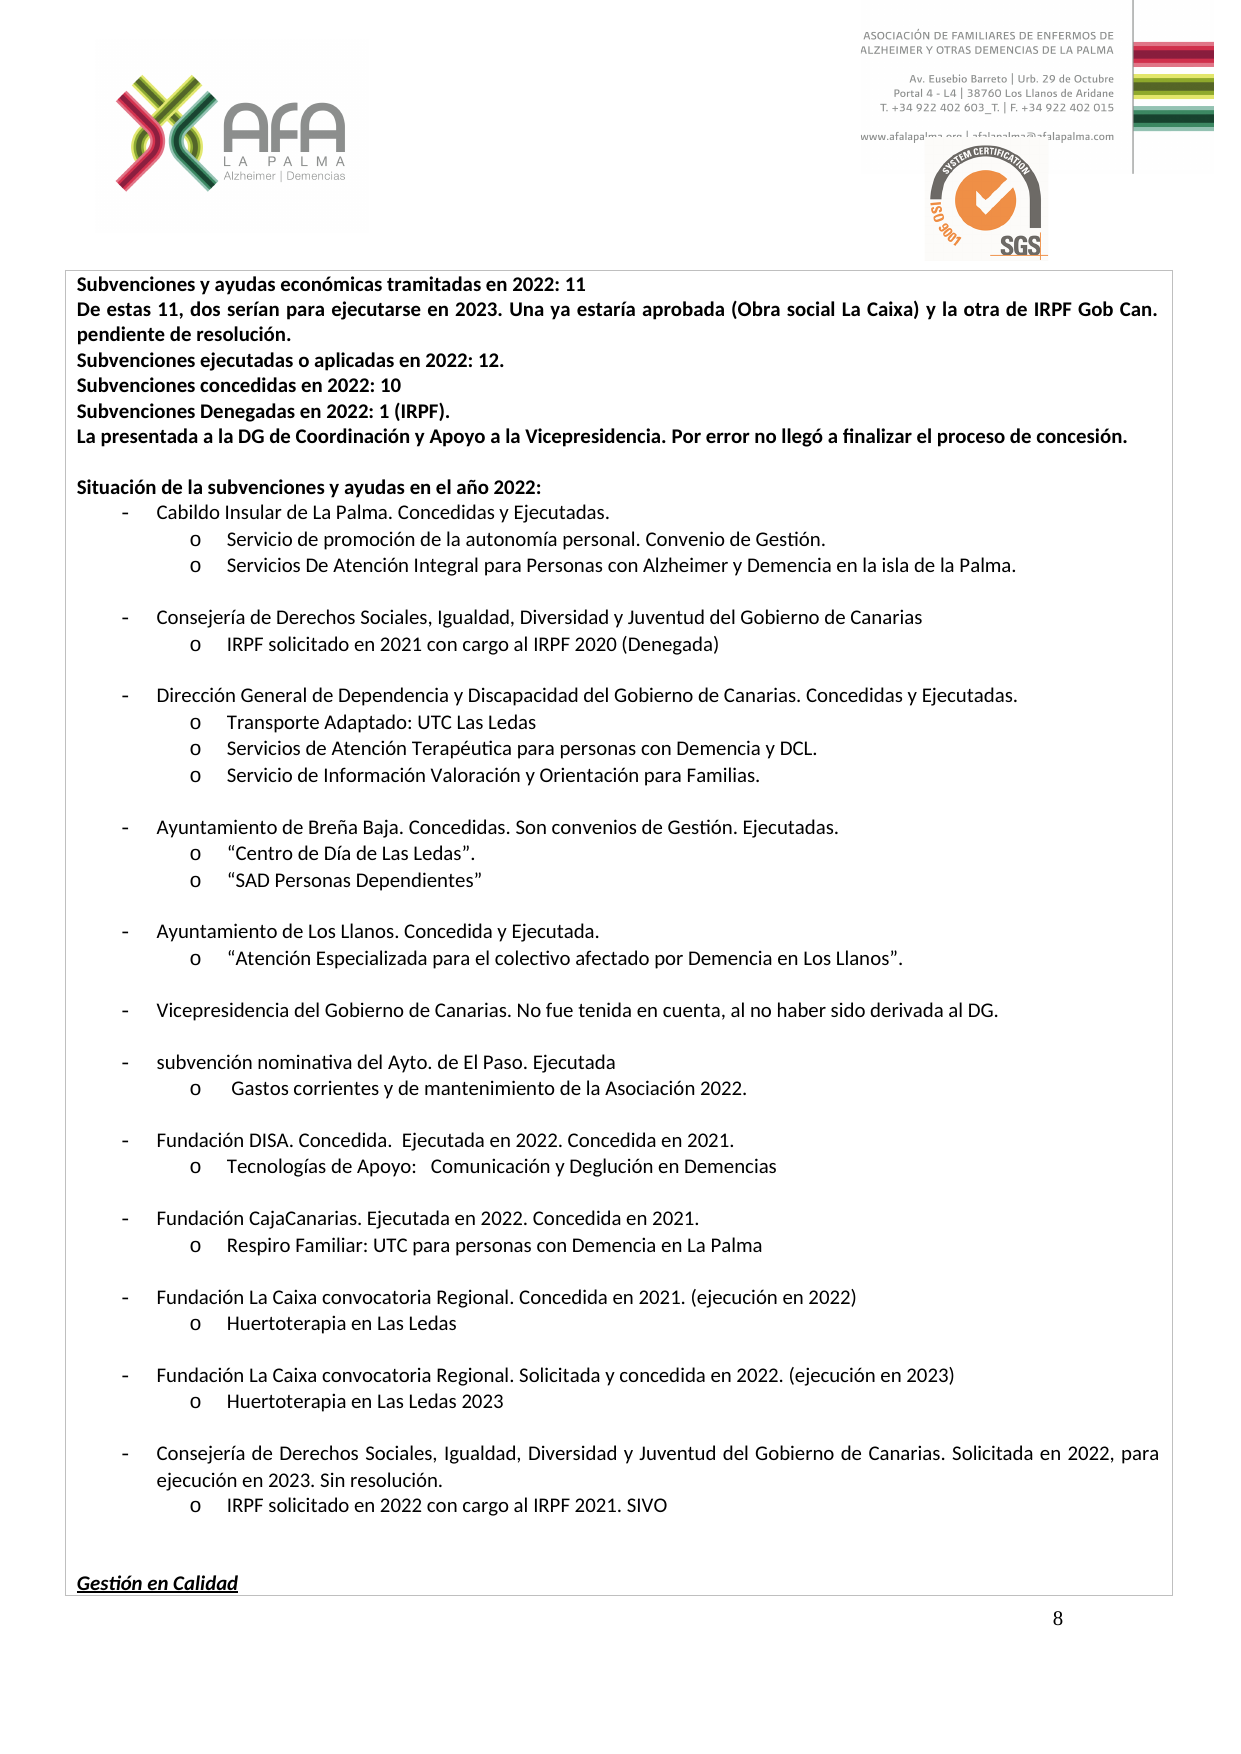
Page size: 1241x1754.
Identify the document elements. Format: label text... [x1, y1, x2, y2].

table_header Subvenciones y ayudas económicas tramitadas en 2022: 11 De estas 11, dos serían para ejecutarse en 2023. Una ya estaría aprobada (Obra social La Caixa) y la otra de IRPF Gob Can. pendiente de resolución. Subvenciones ejecutadas o aplicadas en 2022: 12. Subvenciones concedidas en 2022: 10 Subvenciones Denegadas en 2022: 1 (IRPF). La presentada a la DG de Coordinación y Apoyo a la Vicepresidencia. Por error no llegó a finalizar el proceso de concesión. Situación de la subvenciones y ayudas en el año 2022: Cabildo Insular de La Palma. Concedidas y Ejecutadas. Servicio de promoción de la autonomía personal. Convenio de Gestión. Servicios De Atención Integral para Personas con Alzheimer y Demencia en la isla de la Palma. Consejería de Derechos Sociales, Igualdad, Diversidad y Juventud del Gobierno de Canarias IRPF solicitado en 2021 con cargo al IRPF 2020 (Denegada) Dirección General de Dependencia y Discapacidad del Gobierno de Canarias. Concedidas y Ejecutadas. Transporte Adaptado: UTC Las Ledas Servicios de Atención Terapéutica para personas con Demencia y DCL. Servicio de Información Valoración y Orientación para Familias. Ayuntamiento de Breña Baja. Concedidas. Son convenios de Gestión. Ejecutadas. “Centro de Día de Las Ledas”. “SAD Personas Dependientes” Ayuntamiento de Los Llanos. Concedida y Ejecutada. “Atención Especializada para el colectivo afectado por Demencia en Los Llanos”. Vicepresidencia del Gobierno de Canarias. No fue tenida en cuenta, al no haber sido derivada al DG. subvención nominativa del Ayto. de El Paso. Ejecutada Gastos corrientes y de mantenimiento de la Asociación 2022. Fundación DISA. Concedida. Ejecutada en 2022. Concedida en 2021. Tecnologías de Apoyo: Comunicación y Deglución en Demencias Fundación CajaCanarias. Ejecutada en 2022. Concedida en 2021. Respiro Familiar: UTC para personas con Demencia en La Palma Fundación La Caixa convocatoria Regional. Concedida en 2021. (ejecución en 2022) Huertoterapia en Las Ledas Fundación La Caixa convocatoria Regional. Solicitada y concedida en 2022. (ejecución en 2023) Huertoterapia en Las Ledas 2023 Consejería de Derechos Sociales, Igualdad, Diversidad y Juventud del Gobierno de Canarias. Solicitada en 2022, para ejecución en 2023. Sin resolución. IRPF solicitado en 2022 con cargo al IRPF 2021. SIVO Gestión en Calidad [66, 271, 1172, 1595]
